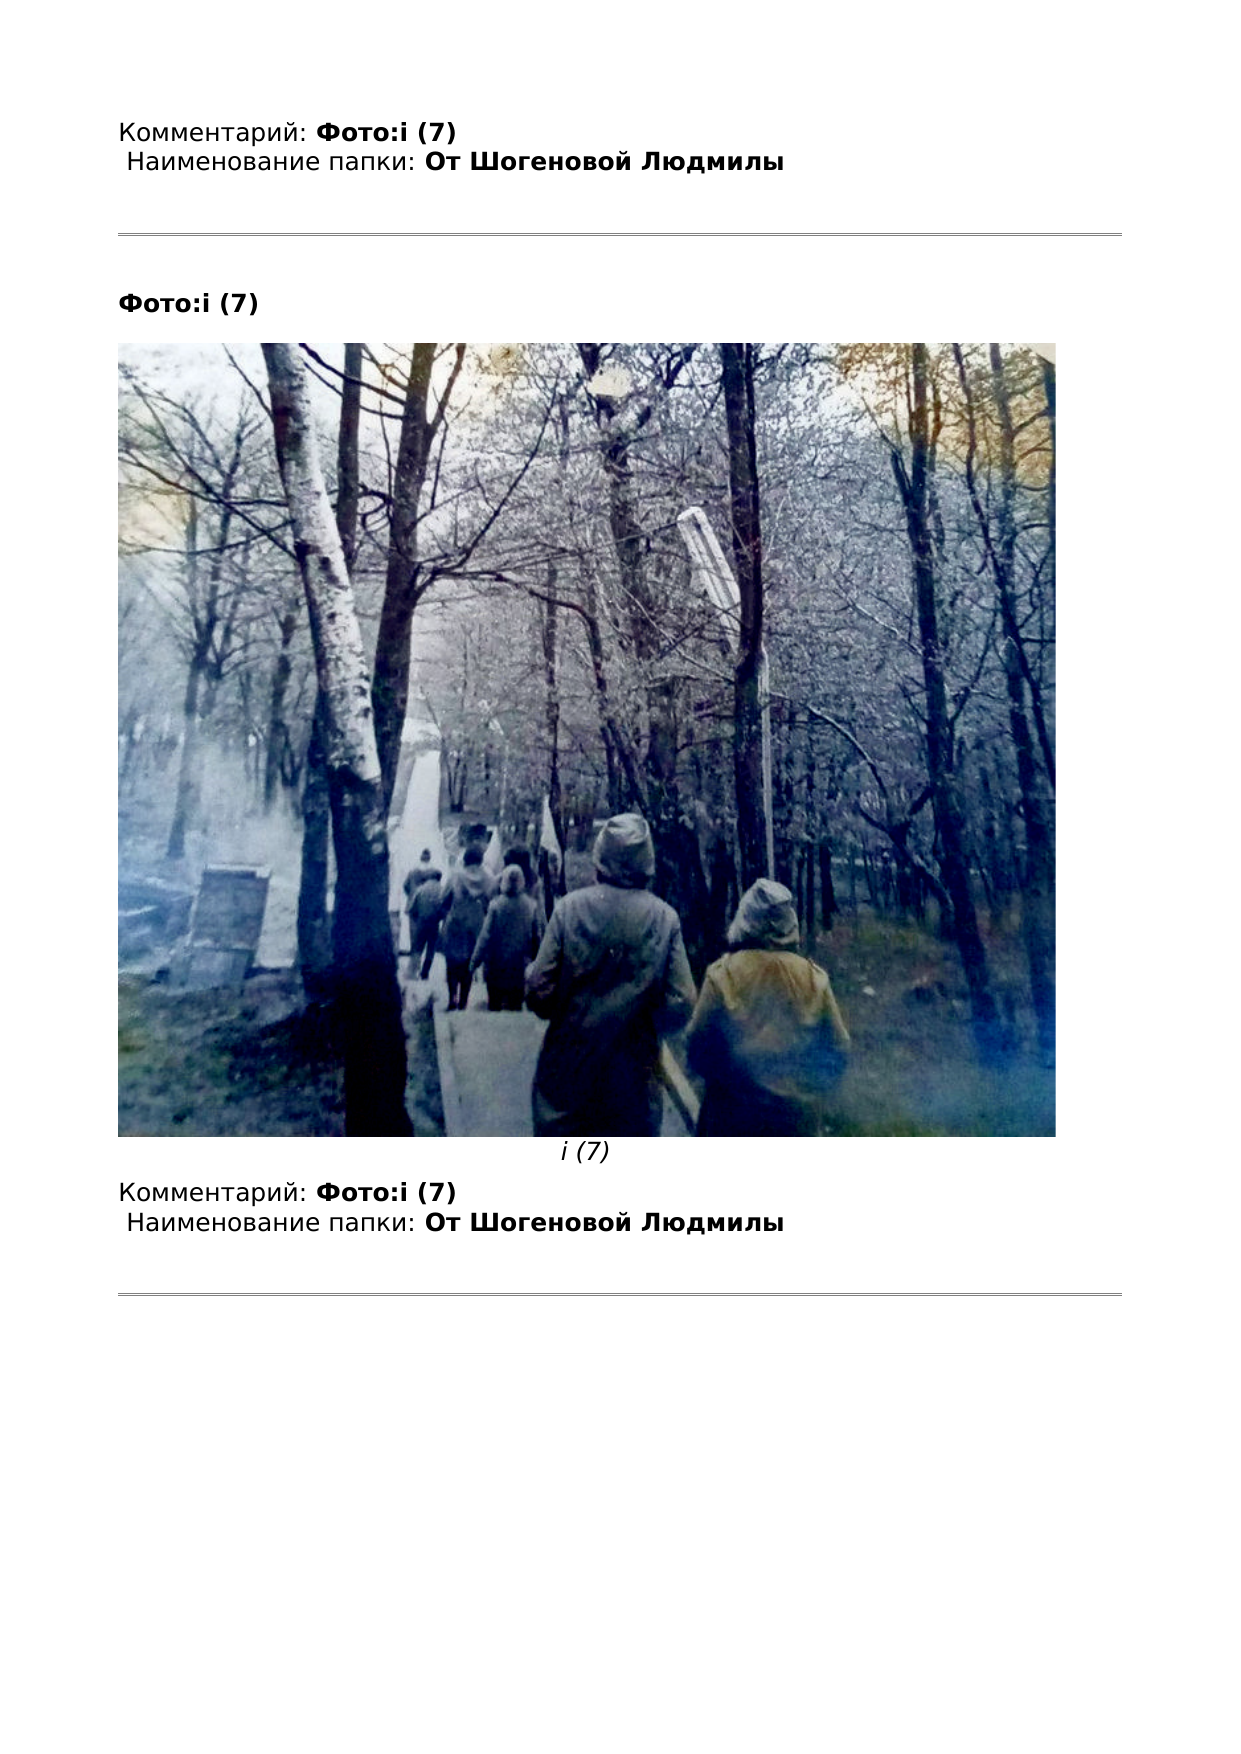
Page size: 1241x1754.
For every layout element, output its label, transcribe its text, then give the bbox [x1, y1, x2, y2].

text Комментарий: Фото:i (7) Наименование папки: От Шогеновой Людмилы [118, 1179, 1122, 1266]
text Комментарий: Фото:i (7) Наименование папки: От Шогеновой Людмилы [118, 118, 1122, 206]
picture [118, 343, 1056, 1137]
text i (7) [118, 1137, 1056, 1166]
subtitle Фото:i (7) [118, 289, 1122, 319]
